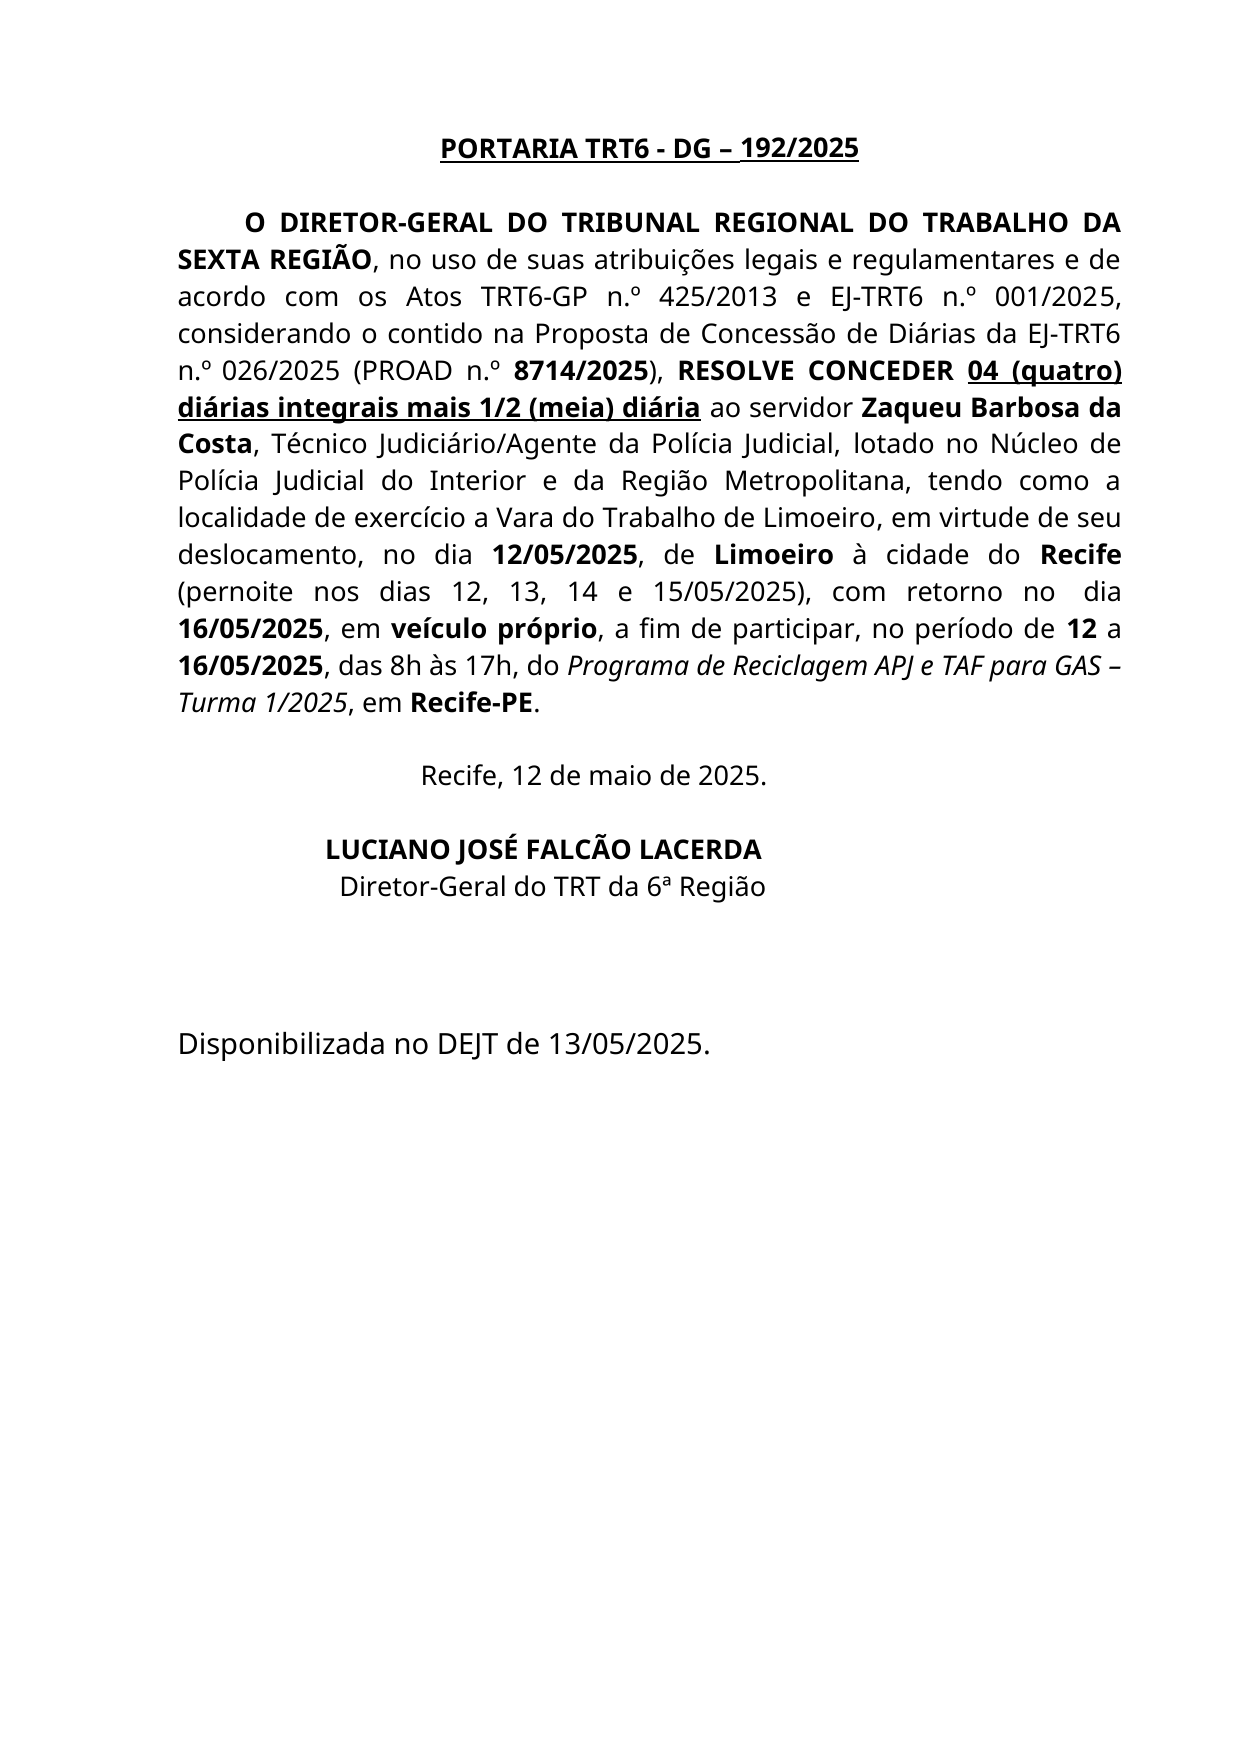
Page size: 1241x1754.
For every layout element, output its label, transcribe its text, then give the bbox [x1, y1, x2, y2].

subtitle PORTARIA TRT6 - DG – 192/2025 [177, 129, 1122, 167]
subtitle O DIRETOR-GERAL DO TRIBUNAL REGIONAL DO TRABALHO DA SEXTA REGIÃO, no uso de suas atribuições legais e regulamentares e de acordo com os Atos TRT6-GP n.º 425/2013 e EJ-TRT6 n.º 001/2025, considerando o contido na Proposta de Concessão de Diárias da EJ-TRT6 n.º 026/2025 (PROAD n.º 8714/2025), RESOLVE CONCEDER 04 (quatro) diárias integrais mais 1/2 (meia) diária ao servidor Zaqueu Barbosa da Costa, Técnico Judiciário/Agente da Polícia Judicial, lotado no Núcleo de Polícia Judicial do Interior e da Região Metropolitana, tendo como a localidade de exercício a Vara do Trabalho de Limoeiro, em virtude de seu deslocamento, no dia 12/05/2025, de Limoeiro à cidade do Recife (pernoite nos dias 12, 13, 14 e 15/05/2025), com retorno no dia 16/05/2025, em veículo próprio, a fim de participar, no período de 12 a 16/05/2025, das 8h às 17h, do Programa de Reciclagem APJ e TAF para GAS – Turma 1/2025, em Recife-PE. [177, 204, 1122, 720]
subtitle LUCIANO JOSÉ FALCÃO LACERDA [177, 831, 1122, 867]
subtitle Disponibilizada no DEJT de 13/05/2025. [177, 1023, 1122, 1063]
subtitle Recife, 12 de maio de 2025. [177, 757, 1122, 794]
subtitle Diretor-Geral do TRT da 6ª Região [177, 867, 1122, 904]
